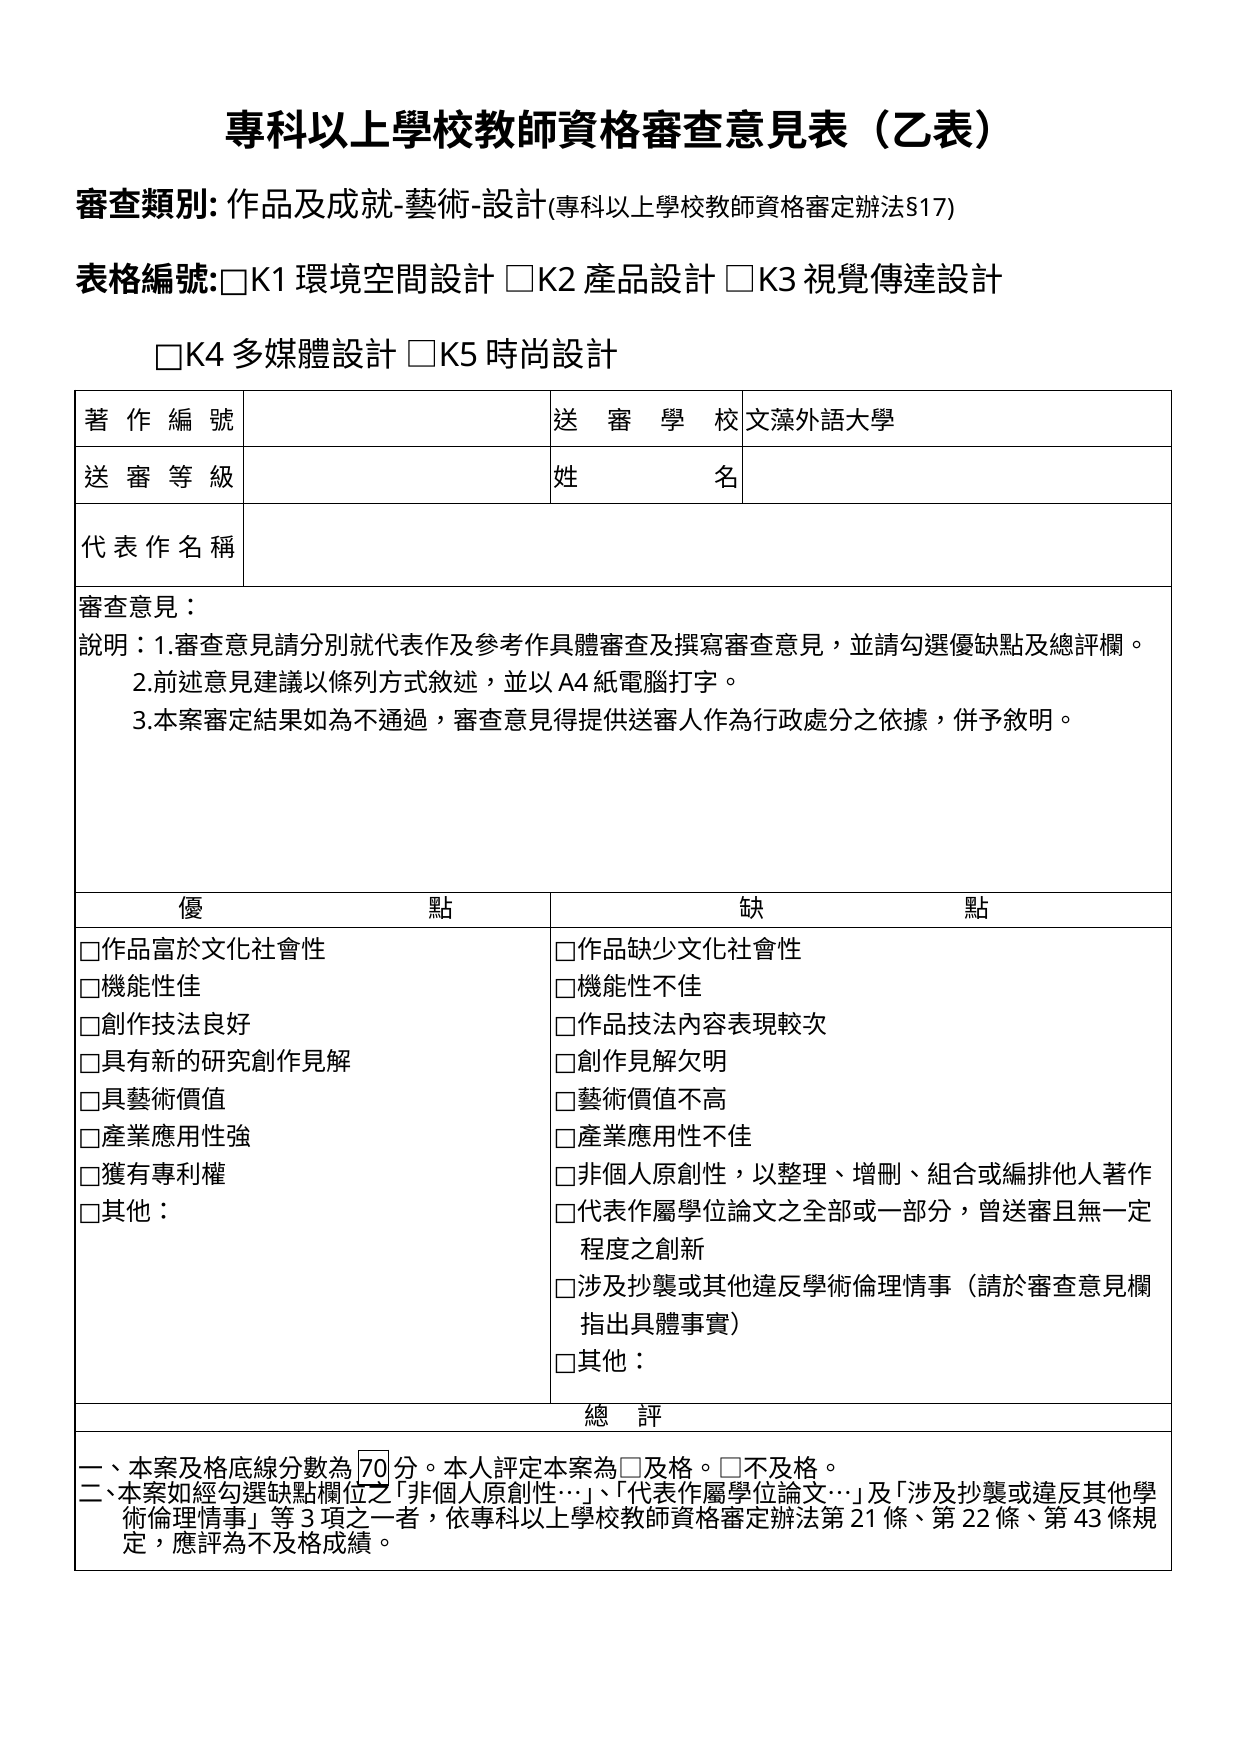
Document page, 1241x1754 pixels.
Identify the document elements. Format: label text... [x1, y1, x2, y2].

text □K4多媒體設計 □K5時尚設計 [75, 314, 1165, 389]
table_cell 送審等級 [76, 447, 243, 503]
table_cell 姓名 [551, 447, 742, 503]
table_cell [743, 447, 1171, 503]
table_cell □作品缺少文化社會性 □機能性不佳 □作品技法內容表現較次 □創作見解欠明 □藝術價值不高 □產業應用性不佳 □非個人原創性，以整理、增刪、組合或編排他人著作 □代表作屬學位論文之全部或一部分，曾送審且無一定程度之創新 □涉及抄襲或其他違反學術倫理情事（請於審查意見欄指出具體事實） □其他： [551, 928, 1171, 1403]
text 專科以上學校教師資格審查意見表（乙表） [75, 89, 1165, 164]
table_header 文藻外語大學 [743, 391, 1171, 446]
table_header [244, 391, 550, 446]
table_cell 代表作名稱 [76, 504, 243, 586]
table_cell 審查意見： 說明：1.審查意見請分別就代表作及參考作具體審查及撰寫審查意見，並請勾選優缺點及總評欄。 2.前述意見建議以條列方式敘述，並以A4紙電腦打字。 3.本案審定結果如為不通過，審查意見得提供送審人作為行政處分之依據，併予敘明。 [76, 587, 1171, 892]
table_cell [244, 504, 1171, 586]
table_header 送審學校 [551, 391, 742, 446]
table_cell 優 點 [76, 893, 550, 927]
table_cell □作品富於文化社會性 □機能性佳 □創作技法良好 □具有新的研究創作見解 □具藝術價值 □產業應用性強 □獲有專利權 □其他： [76, 928, 550, 1403]
text 審查類別: 作品及成就-藝術-設計(專科以上學校教師資格審定辦法§17) [75, 164, 1165, 239]
table_cell [244, 447, 550, 503]
table_cell 缺 點 [551, 893, 1171, 927]
table_cell 一、本案及格底線分數為70分。本人評定本案為□及格。□不及格。 二、本案如經勾選缺點欄位之「非個人原創性…」、「代表作屬學位論文…」及「涉及抄襲或違反其他學術倫理情事」等3項之一者，依專科以上學校教師資格審定辦法第21條、第22條、第43條規定，應評為不及格成績。 [76, 1432, 1171, 1570]
table_cell 總 評 [76, 1404, 1171, 1431]
text 表格編號:□K1環境空間設計 □K2產品設計 □K3視覺傳達設計 [75, 239, 1165, 314]
table_header 著作編號 [76, 391, 243, 446]
